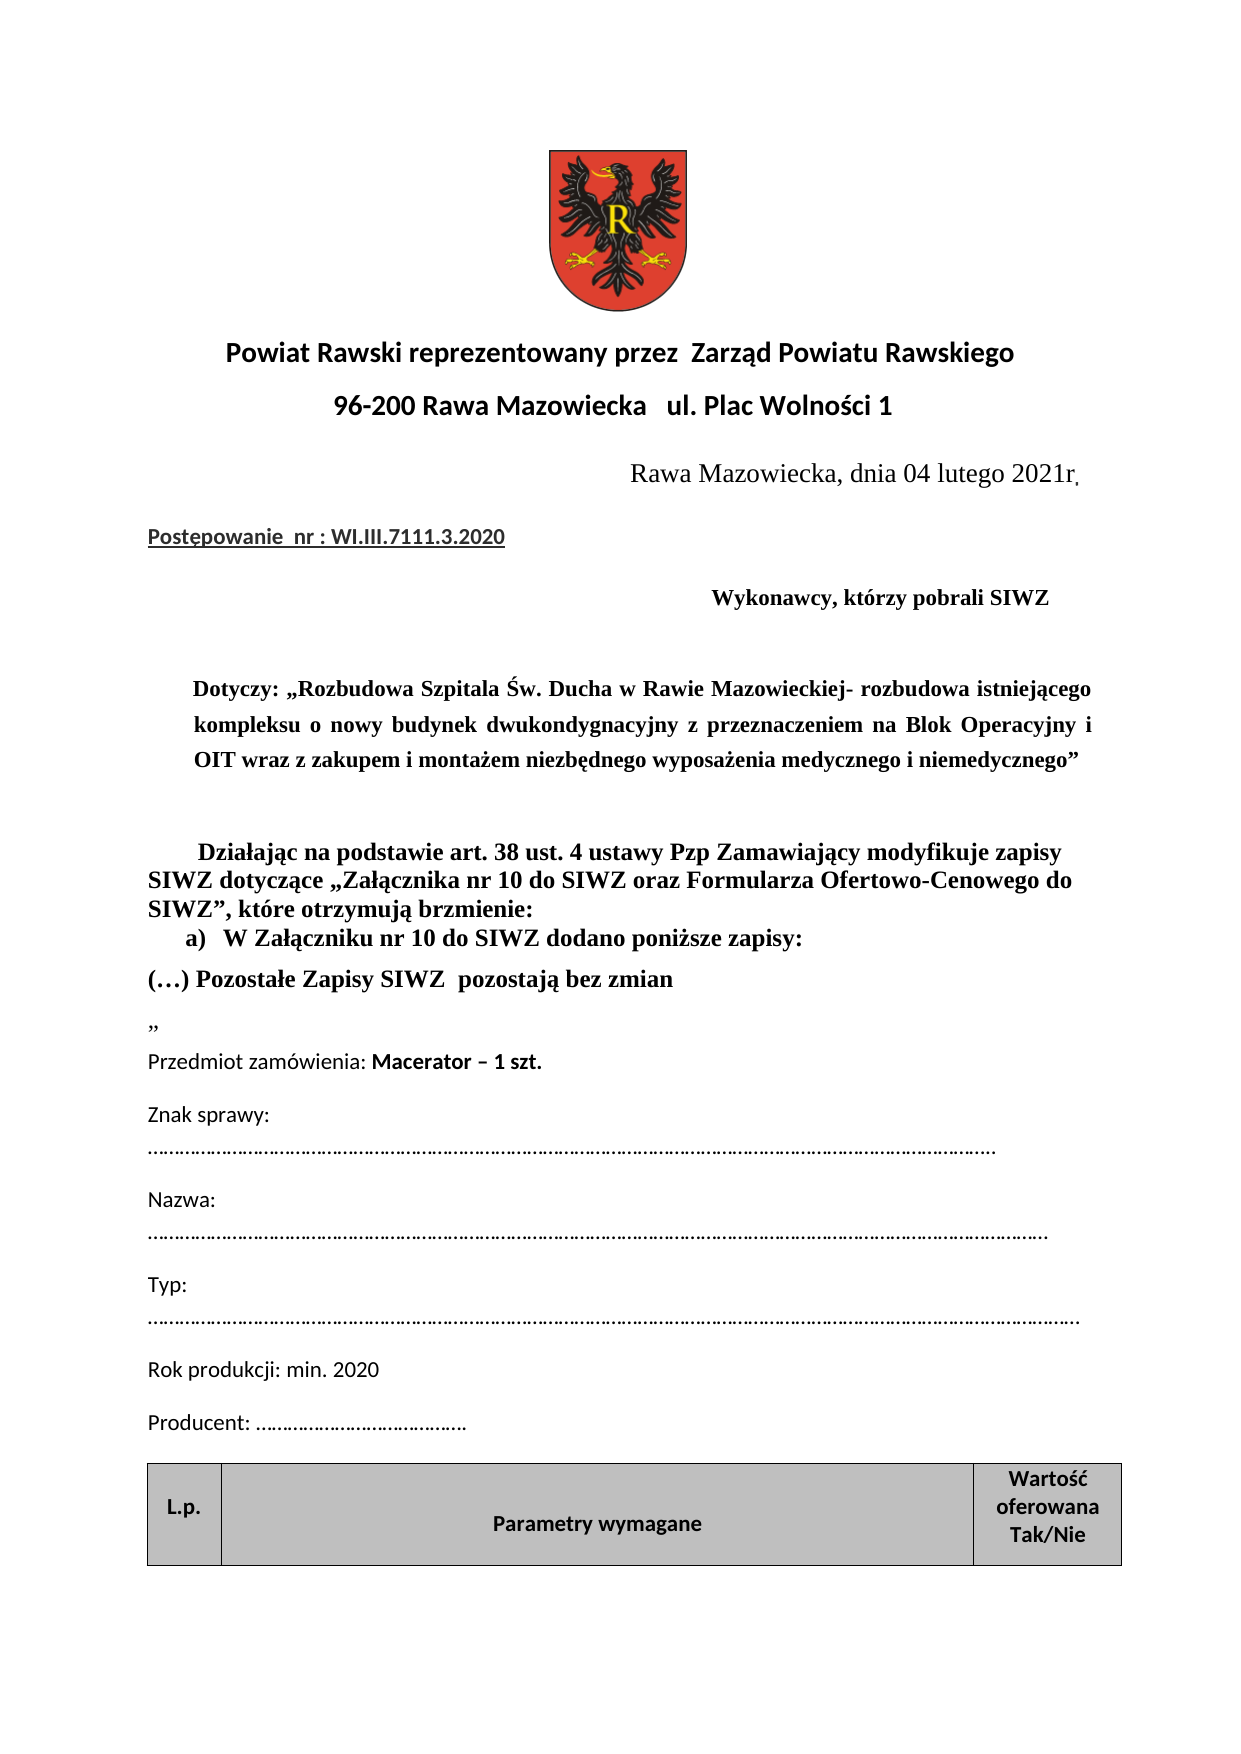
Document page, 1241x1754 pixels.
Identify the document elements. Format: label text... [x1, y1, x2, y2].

text Rok produkcji: min. 2020 [148, 1355, 1093, 1383]
text Producent: …………………………………. [148, 1408, 1093, 1436]
text 96-200 Rawa Mazowiecka ul. Plac Wolności 1 [148, 387, 1078, 422]
text Działając na podstawie art. 38 ust. 4 ustawy Pzp Zamawiający modyfikuje zapisy SIWZ dotyczące „Załącznika nr 10 do SIWZ oraz Formularza Ofertowo-Cenowego do SIWZ”, które otrzymują brzmienie: [148, 837, 1093, 923]
text (…) Pozostałe Zapisy SIWZ pozostają bez zmian [148, 964, 1093, 993]
text Znak sprawy:…………………………………………………………………………………………………………………………………………….. [148, 1100, 1093, 1160]
text Typ:…………………………………………………………………………………………………………………………………………………………… [148, 1270, 1093, 1330]
text Postępowanie nr : WI.III.7111.3.2020 [148, 522, 1078, 550]
text Dotyczy: „Rozbudowa Szpitala Św. Ducha w Rawie Mazowieckiej- rozbudowa istniejącego kompleksu o nowy budynek dwukondygnacyjny z przeznaczeniem na Blok Operacyjny i OIT wraz z zakupem i montażem niezbędnego wyposażenia medycznego i niemedycznego” [193, 676, 1093, 773]
text Powiat Rawski reprezentowany przez Zarząd Powiatu Rawskiego [148, 334, 1093, 370]
text Wykonawcy, którzy pobrali SIWZ [148, 584, 1049, 610]
table_header L.p. [148, 1464, 221, 1565]
text Przedmiot zamówienia: Macerator – 1 szt. [148, 1047, 1093, 1075]
text Nazwa:……………………………………………………………………………………………………………………………………………………… [148, 1185, 1093, 1245]
text Rawa Mazowiecka, dnia 04 lutego 2021r [148, 457, 1078, 488]
list W Załączniku nr 10 do SIWZ dodano poniższe zapisy: [185, 923, 1093, 952]
table_header Wartość oferowana Tak/Nie [974, 1464, 1121, 1565]
text „ [148, 1006, 1093, 1034]
table_header Parametry wymagane [222, 1464, 973, 1565]
